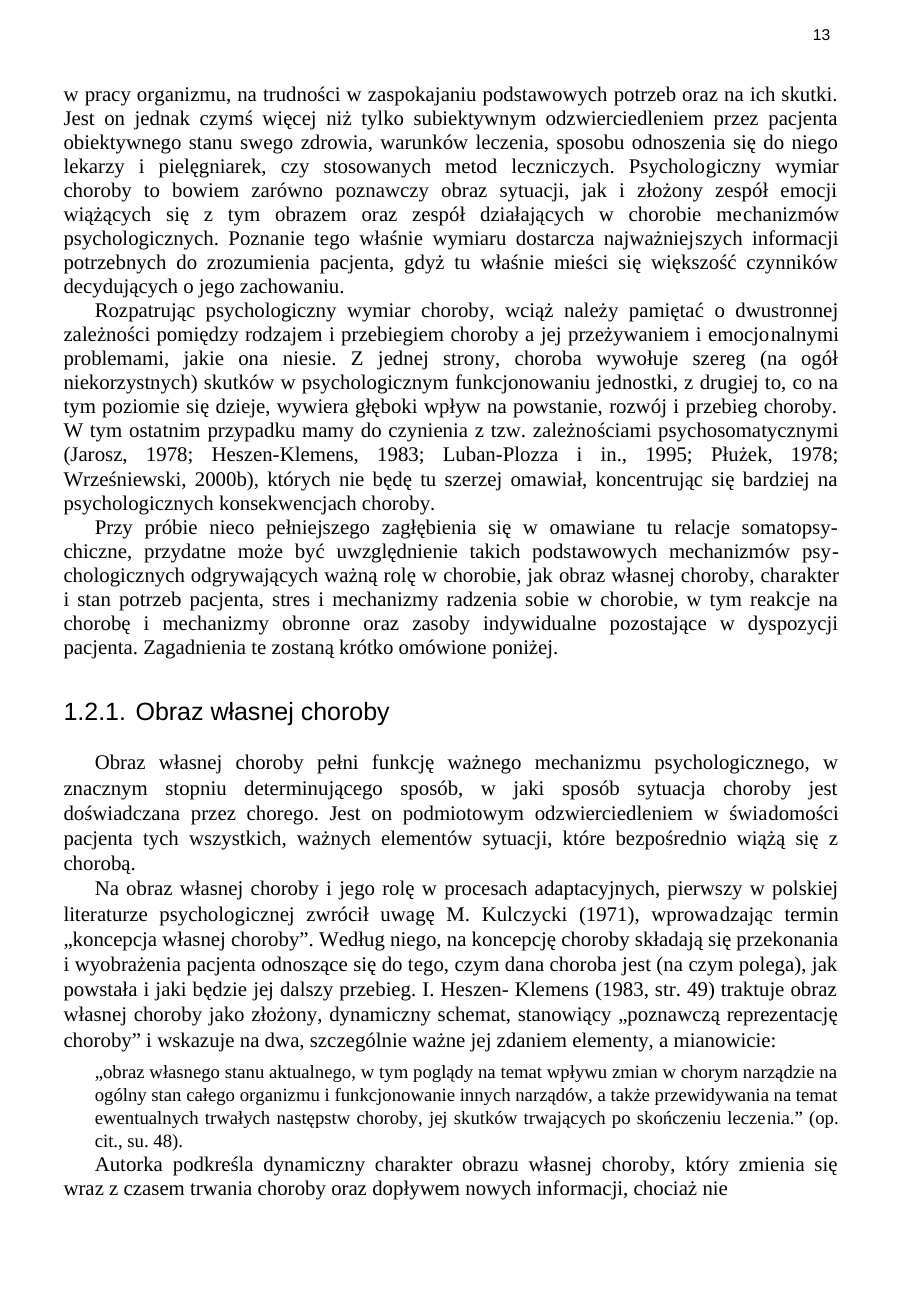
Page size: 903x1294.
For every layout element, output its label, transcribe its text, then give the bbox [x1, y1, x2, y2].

text Obraz własnej choroby pełni funkcję ważnego mechanizmu psychologicznego, w znacznym stopniu determinującego sposób, w jaki sposób sytuacja choroby jest doświadczana przez chorego. Jest on podmiotowym odzwierciedleniem w świa­domości pacjenta tych wszystkich, ważnych elementów sytuacji, które bezpośrednio wiążą się z chorobą. [63, 750, 839, 875]
text w pracy organizmu, na trudności w zaspokajaniu podstawowych potrzeb oraz na ich skutki. Jest on jednak czymś więcej niż tylko subiektywnym odzwierciedleniem przez pacjenta obiektywnego stanu swego zdrowia, warunków leczenia, sposobu odnoszenia się do niego lekarzy i pielęgniarek, czy stosowanych metod leczniczych. Psycholo­giczny wymiar choroby to bowiem zarówno poznawczy obraz sytuacji, jak i złożony zespół emocji wiążących się z tym obrazem oraz zespół działających w chorobie me­chanizmów psychologicznych. Poznanie tego właśnie wymiaru dostarcza najważniej­szych informacji potrzebnych do zrozumienia pacjenta, gdyż tu właśnie mieści się większość czynników decydujących o jego zachowaniu. [63, 81, 839, 298]
text Przy próbie nieco pełniejszego zagłębienia się w omawiane tu relacje somatopsy- chiczne, przydatne może być uwzględnienie takich podstawowych mechanizmów psy­chologicznych odgrywających ważną rolę w chorobie, jak obraz własnej choroby, cha­rakter i stan potrzeb pacjenta, stres i mechanizmy radzenia sobie w chorobie, w tym reakcje na chorobę i mechanizmy obronne oraz zasoby indywidualne pozostające w dyspozycji pacjenta. Zagadnienia te zostaną krótko omówione poniżej. [63, 514, 839, 659]
text Autorka podkreśla dynamiczny charakter obrazu własnej choroby, który zmienia się wraz z czasem trwania choroby oraz dopływem nowych informacji, chociaż nie [63, 1152, 839, 1200]
text 13 [813, 25, 835, 43]
text Na obraz własnej choroby i jego rolę w procesach adaptacyjnych, pierwszy w polskiej literaturze psychologicznej zwrócił uwagę M. Kulczycki (1971), wprowa­dzając termin „koncepcja własnej choroby”. Według niego, na koncepcję choroby składają się przekonania i wyobrażenia pacjenta odnoszące się do tego, czym dana choroba jest (na czym polega), jak powstała i jaki będzie jej dalszy przebieg. I. Heszen- Klemens (1983, str. 49) traktuje obraz własnej choroby jako złożony, dynamiczny schemat, stanowiący „poznawczą reprezentację choroby” i wskazuje na dwa, szczegól­nie ważne jej zdaniem elementy, a mianowicie: [63, 876, 839, 1052]
text Rozpatrując psychologiczny wymiar choroby, wciąż należy pamiętać o dwustronnej zależności pomiędzy rodzajem i przebiegiem choroby a jej przeżywaniem i emocjo­nalnymi problemami, jakie ona niesie. Z jednej strony, choroba wywołuje szereg (na ogół niekorzystnych) skutków w psychologicznym funkcjonowaniu jednostki, z drugiej to, co na tym poziomie się dzieje, wywiera głęboki wpływ na powstanie, rozwój i przebieg choroby. W tym ostatnim przypadku mamy do czynienia z tzw. zależno­ściami psychosomatycznymi (Jarosz, 1978; Heszen-Klemens, 1983; Luban-Plozza i in., 1995; Płużek, 1978; Wrześniewski, 2000b), których nie będę tu szerzej omawiał, koncentrując się bardziej na psychologicznych konsekwencjach choroby. [63, 298, 839, 514]
text „obraz własnego stanu aktualnego, w tym poglądy na temat wpływu zmian w chorym narządzie na ogólny stan całego organizmu i funkcjonowanie innych narządów, a także przewidywania na temat ewentualnych trwałych następstw choroby, jej skutków trwających po skończeniu lecze­nia.” (op. cit., su. 48). [94, 1061, 839, 1151]
subtitle 1.2.1. Obraz własnej choroby [63, 696, 839, 725]
